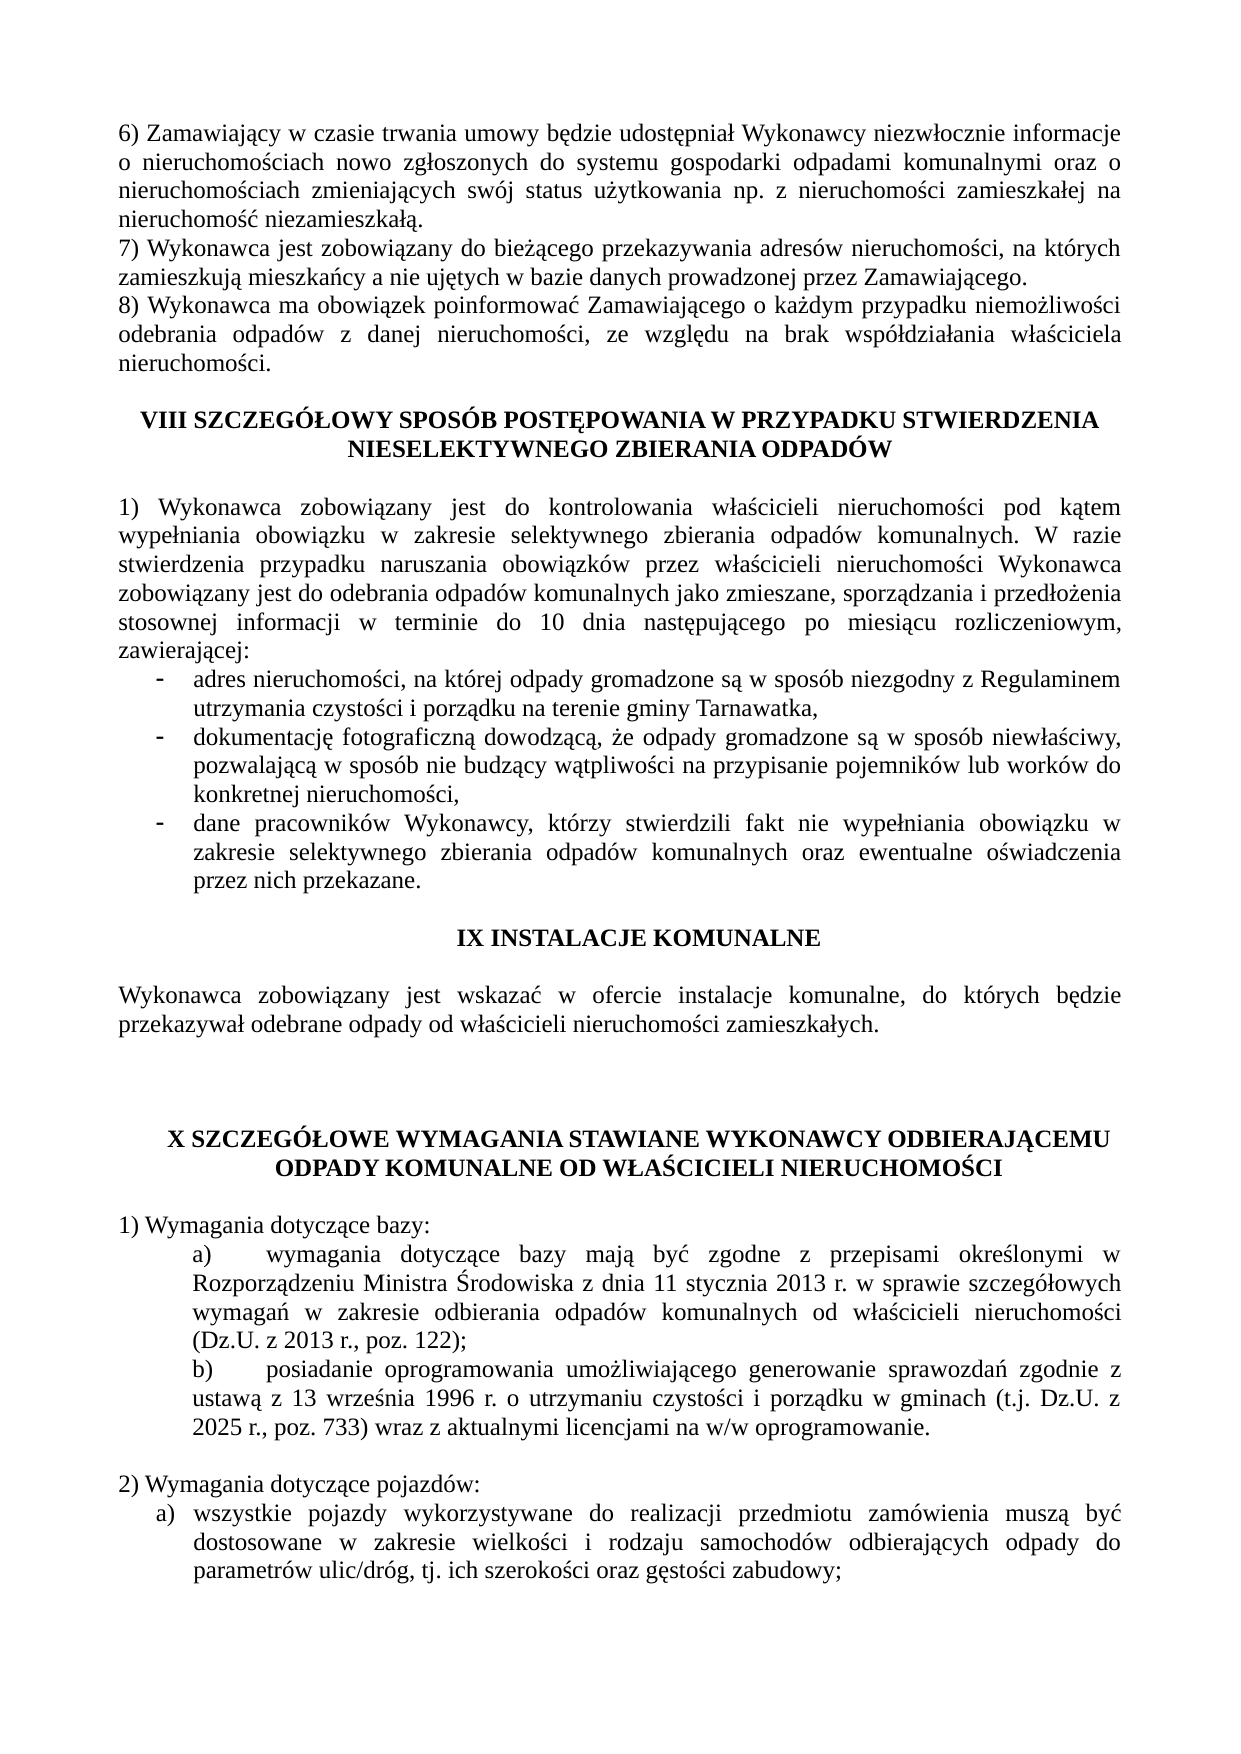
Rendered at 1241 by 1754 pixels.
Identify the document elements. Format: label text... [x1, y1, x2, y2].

list adres nieruchomości, na której odpady gromadzone są w sposób niezgodny z Regulaminem utrzymania czystości i porządku na terenie gminy Tarnawatka, [156, 664, 1122, 722]
list X SZCZEGÓŁOWE WYMAGANIA STAWIANE WYKONAWCY ODBIERAJĄCEMU ODPADY KOMUNALNE OD WŁAŚCICIELI NIERUCHOMOŚCI [156, 1124, 1122, 1182]
list dokumentację fotograficzną dowodzącą, że odpady gromadzone są w sposób niewłaściwy, pozwalającą w sposób nie budzący wątpliwości na przypisanie pojemników lub worków do konkretnej nieruchomości, [156, 722, 1122, 808]
list 2) Wymagania dotyczące pojazdów: [118, 1469, 1122, 1498]
list 6) Zamawiający w czasie trwania umowy będzie udostępniał Wykonawcy niezwłocznie informacje o nieruchomościach nowo zgłoszonych do systemu gospodarki odpadami komunalnymi oraz o nieruchomościach zmieniających swój status użytkowania np. z nieruchomości zamieszkałej na nieruchomość niezamieszkałą. [118, 118, 1122, 233]
text 8) Wykonawca ma obowiązek poinformować Zamawiającego o każdym przypadku niemożliwości odebrania odpadów z danej nieruchomości, ze względu na brak współdziałania właściciela nieruchomości. [118, 291, 1122, 377]
list Wykonawca zobowiązany jest wskazać w ofercie instalacje komunalne, do których będzie przekazywał odebrane odpady od właścicieli nieruchomości zamieszkałych. [118, 981, 1122, 1038]
list 7) Wykonawca jest zobowiązany do bieżącego przekazywania adresów nieruchomości, na których zamieszkują mieszkańcy a nie ujętych w bazie danych prowadzonej przez Zamawiającego. [118, 233, 1122, 291]
list wymagania dotyczące bazy mają być zgodne z przepisami określonymi w Rozporządzeniu Ministra Środowiska z dnia 11 stycznia 2013 r. w sprawie szczegółowych wymagań w zakresie odbierania odpadów komunalnych od właścicieli nieruchomości (Dz.U. z 2013 r., poz. 122); [192, 1239, 1122, 1354]
list posiadanie oprogramowania umożliwiającego generowanie sprawozdań zgodnie z ustawą z 13 września 1996 r. o utrzymaniu czystości i porządku w gminach (t.j. Dz.U. z 2025 r., poz. 733) wraz z aktualnymi licencjami na w/w oprogramowanie. [192, 1354, 1122, 1441]
list IX INSTALACJE KOMUNALNE [156, 923, 1122, 952]
text VIII SZCZEGÓŁOWY SPOSÓB POSTĘPOWANIA W PRZYPADKU STWIERDZENIA NIESELEKTYWNEGO ZBIERANIA ODPADÓW [118, 406, 1122, 463]
list 1) Wymagania dotyczące bazy: [118, 1211, 1122, 1239]
list dane pracowników Wykonawcy, którzy stwierdzili fakt nie wypełniania obowiązku w zakresie selektywnego zbierania odpadów komunalnych oraz ewentualne oświadczenia przez nich przekazane. [156, 808, 1122, 894]
text 1) Wykonawca zobowiązany jest do kontrolowania właścicieli nieruchomości pod kątem wypełniania obowiązku w zakresie selektywnego zbierania odpadów komunalnych. W razie stwierdzenia przypadku naruszania obowiązków przez właścicieli nieruchomości Wykonawca zobowiązany jest do odebrania odpadów komunalnych jako zmieszane, sporządzania i przedłożenia stosownej informacji w terminie do 10 dnia następującego po miesiącu rozliczeniowym, zawierającej: [118, 492, 1122, 664]
list wszystkie pojazdy wykorzystywane do realizacji przedmiotu zamówienia muszą być dostosowane w zakresie wielkości i rodzaju samochodów odbierających odpady do parametrów ulic/dróg, tj. ich szerokości oraz gęstości zabudowy; [156, 1498, 1122, 1584]
